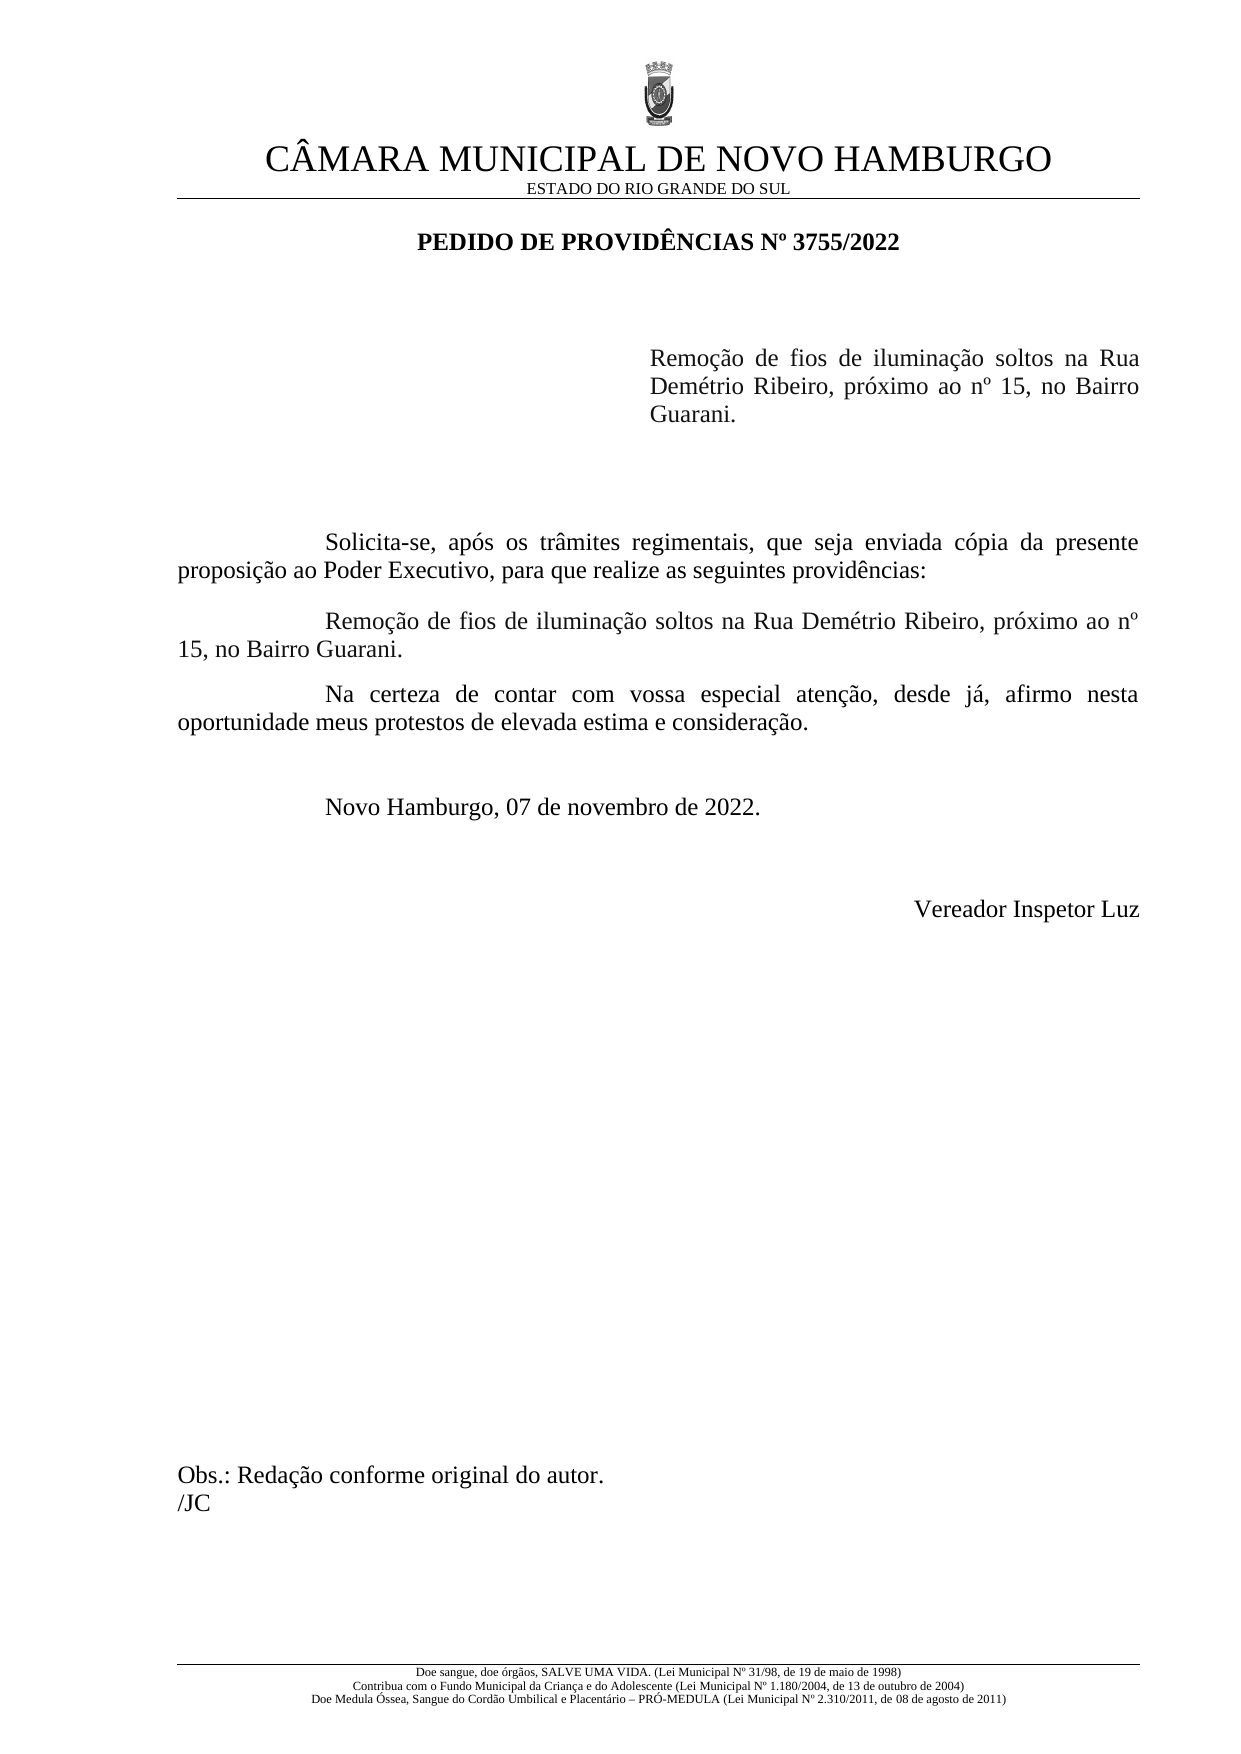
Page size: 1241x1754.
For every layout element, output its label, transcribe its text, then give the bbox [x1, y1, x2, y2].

text Na certeza de contar com vossa especial atenção, desde já, afirmo nesta oportunidade meus protestos de elevada estima e consideração. [177, 680, 1140, 736]
text Vereador Inspetor Luz [177, 895, 1140, 923]
text Obs.: Redação conforme original do autor. [177, 1461, 1140, 1489]
text Solicita-se, após os trâmites regimentais, que seja enviada cópia da presente proposição ao Poder Executivo, para que realize as seguintes providências: [177, 528, 1140, 583]
text Novo Hamburgo, 07 de novembro de 2022. [177, 793, 1140, 821]
text Remoção de fios de iluminação soltos na Rua Demétrio Ribeiro, próximo ao nº 15, no Bairro Guarani. [177, 607, 1140, 662]
text Remoção de fios de iluminação soltos na Rua Demétrio Ribeiro, próximo ao nº 15, no Bairro Guarani. [649, 344, 1140, 428]
text PEDIDO DE PROVIDÊNCIAS Nº 3755/2022 [177, 228, 1140, 256]
text /JC [177, 1489, 1140, 1517]
